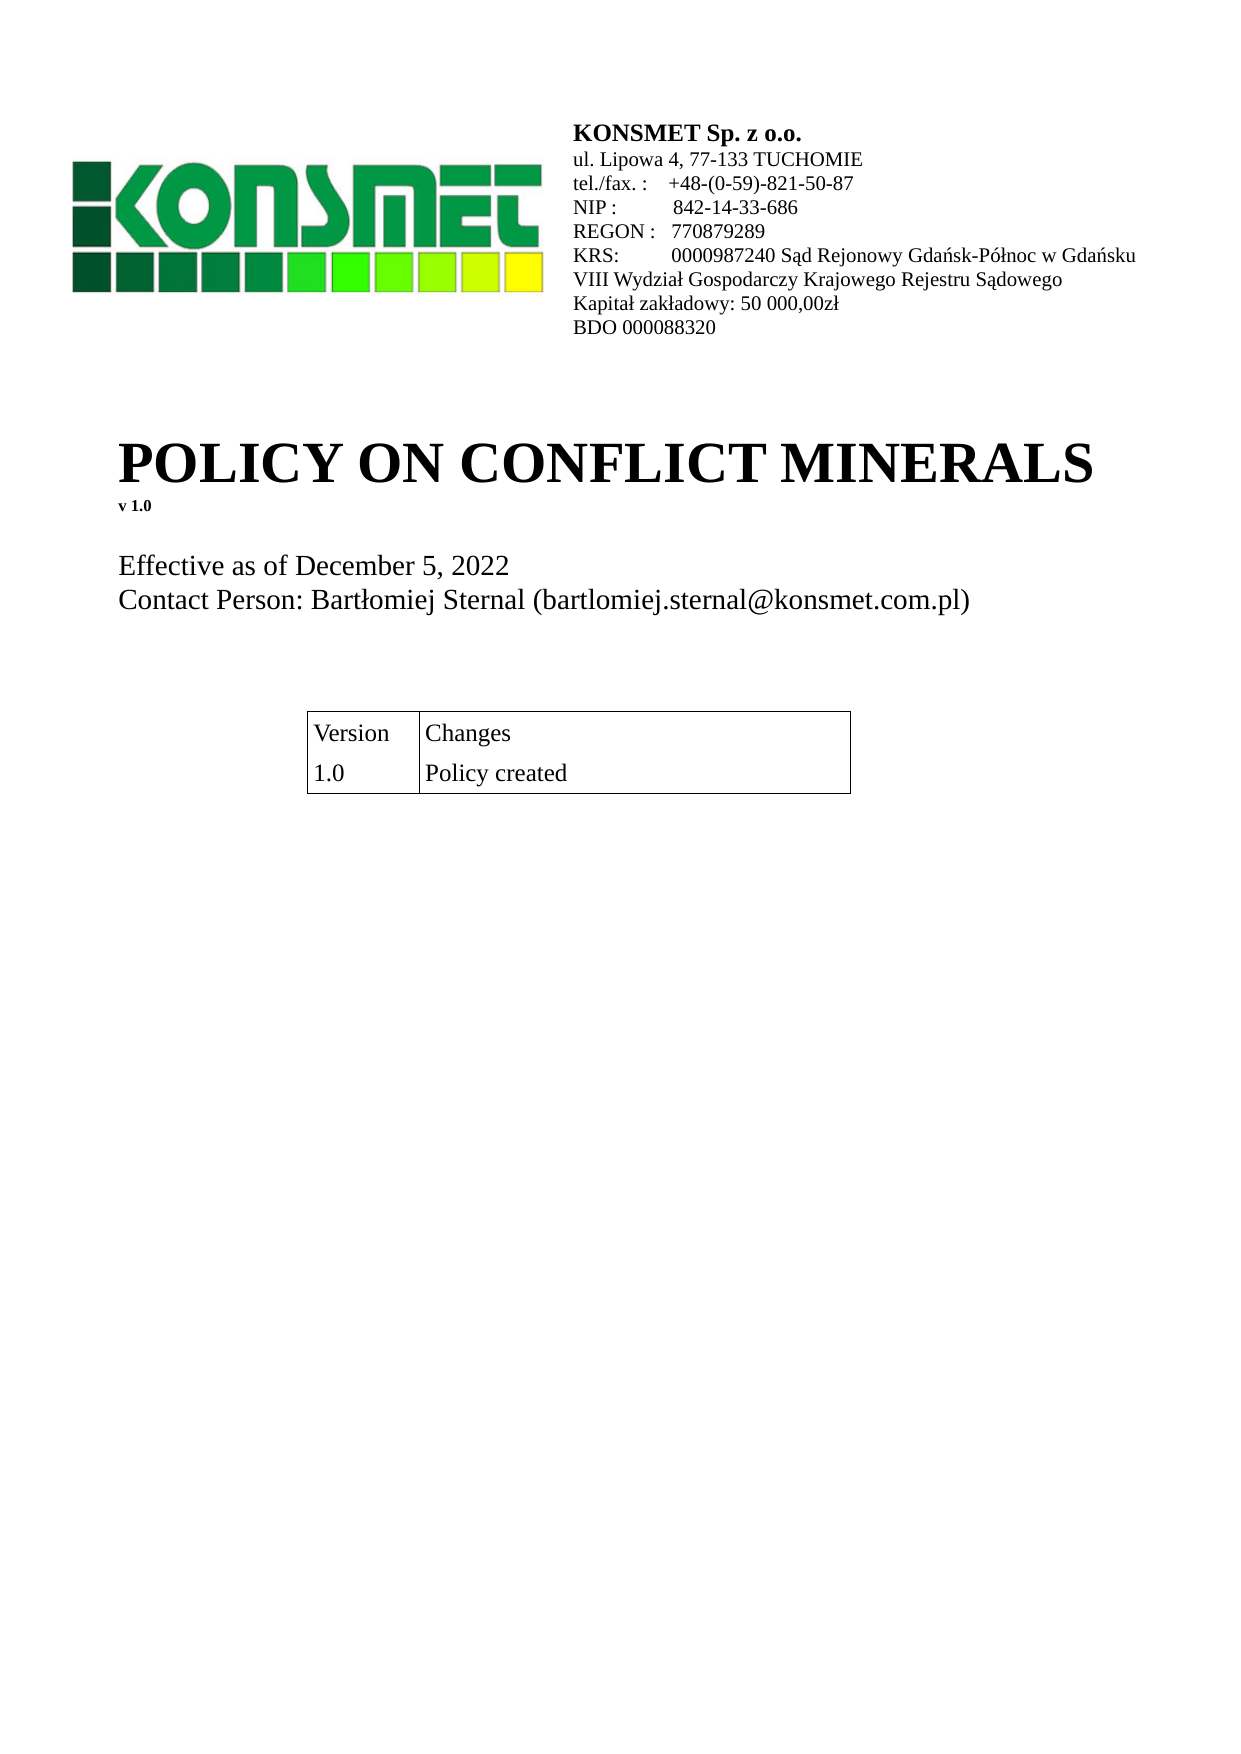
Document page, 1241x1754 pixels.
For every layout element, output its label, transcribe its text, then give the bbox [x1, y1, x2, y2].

text POLICY ON CONFLICT MINERALS [118, 428, 1122, 496]
table_cell 1.0 [308, 753, 419, 793]
table_header KONSMET Sp. z o.o. ul. Lipowa 4, 77-133 TUCHOMIE tel./fax. : +48-(0-59)-821-50-87 NIP : 842-14-33-686 REGON : 770879289 KRS: 0000987240 Sąd Rejonowy Gdańsk-Północ w Gdańsku VIII Wydział Gospodarczy Krajowego Rejestru Sądowego Kapitał zakładowy: 50 000,00zł BDO 000088320 [573, 118, 1222, 371]
text Effective as of December 5, 2022 [118, 548, 1122, 582]
text v 1.0 [118, 496, 1122, 515]
table_header [48, 118, 573, 371]
text Contact Person: Bartłomiej Sternal (bartlomiej.sternal@konsmet.com.pl) [118, 582, 1122, 615]
table_cell Policy created [420, 753, 850, 793]
table_header Version [308, 712, 419, 752]
table_header Changes [420, 712, 850, 752]
picture [64, 112, 552, 343]
